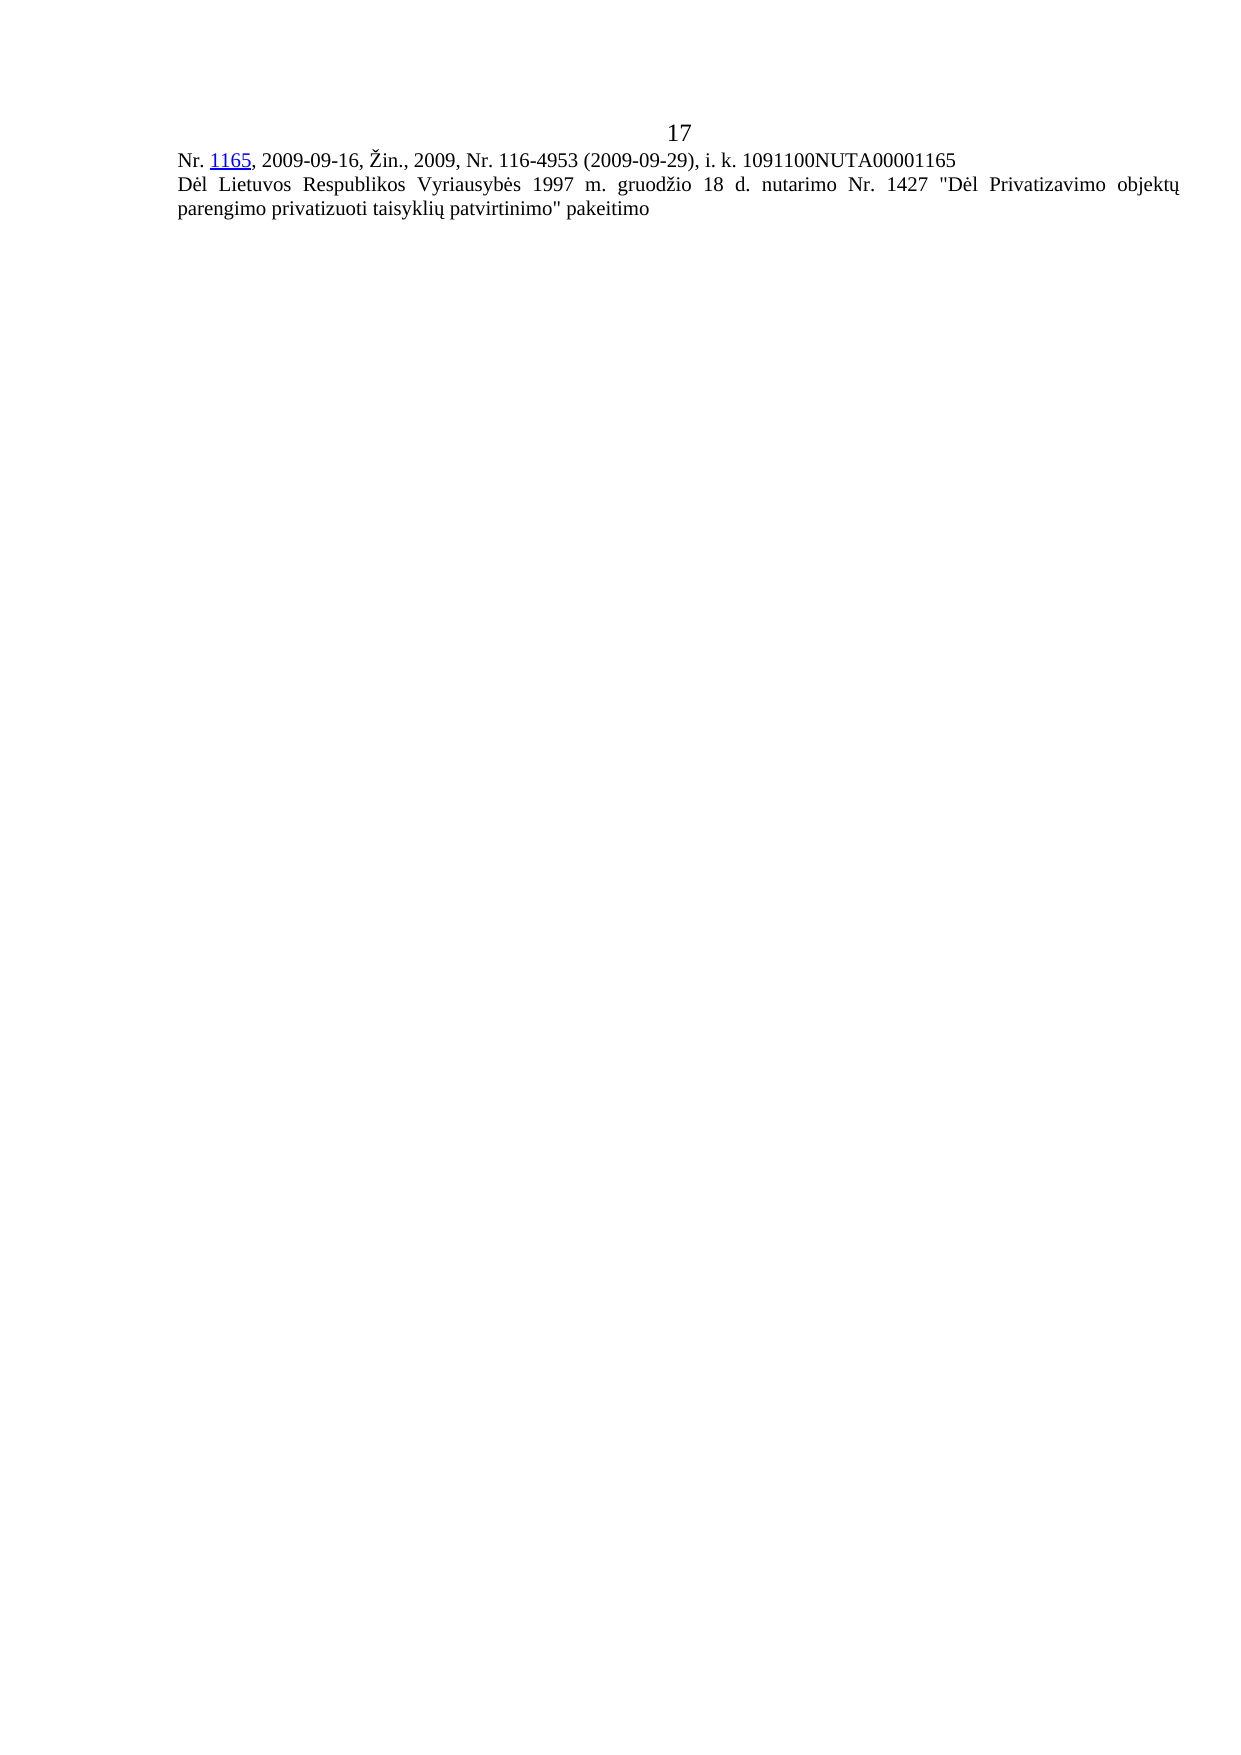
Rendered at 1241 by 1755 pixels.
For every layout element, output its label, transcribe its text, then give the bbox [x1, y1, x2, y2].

text Dėl Lietuvos Respublikos Vyriausybės 1997 m. gruodžio 18 d. nutarimo Nr. 1427 "Dėl Privatizavimo objektų parengimo privatizuoti taisyklių patvirtinimo" pakeitimo [177, 172, 1181, 220]
text Nr. 1165, 2009-09-16, Žin., 2009, Nr. 116-4953 (2009-09-29), i. k. 1091100NUTA00001165 [177, 148, 1181, 172]
